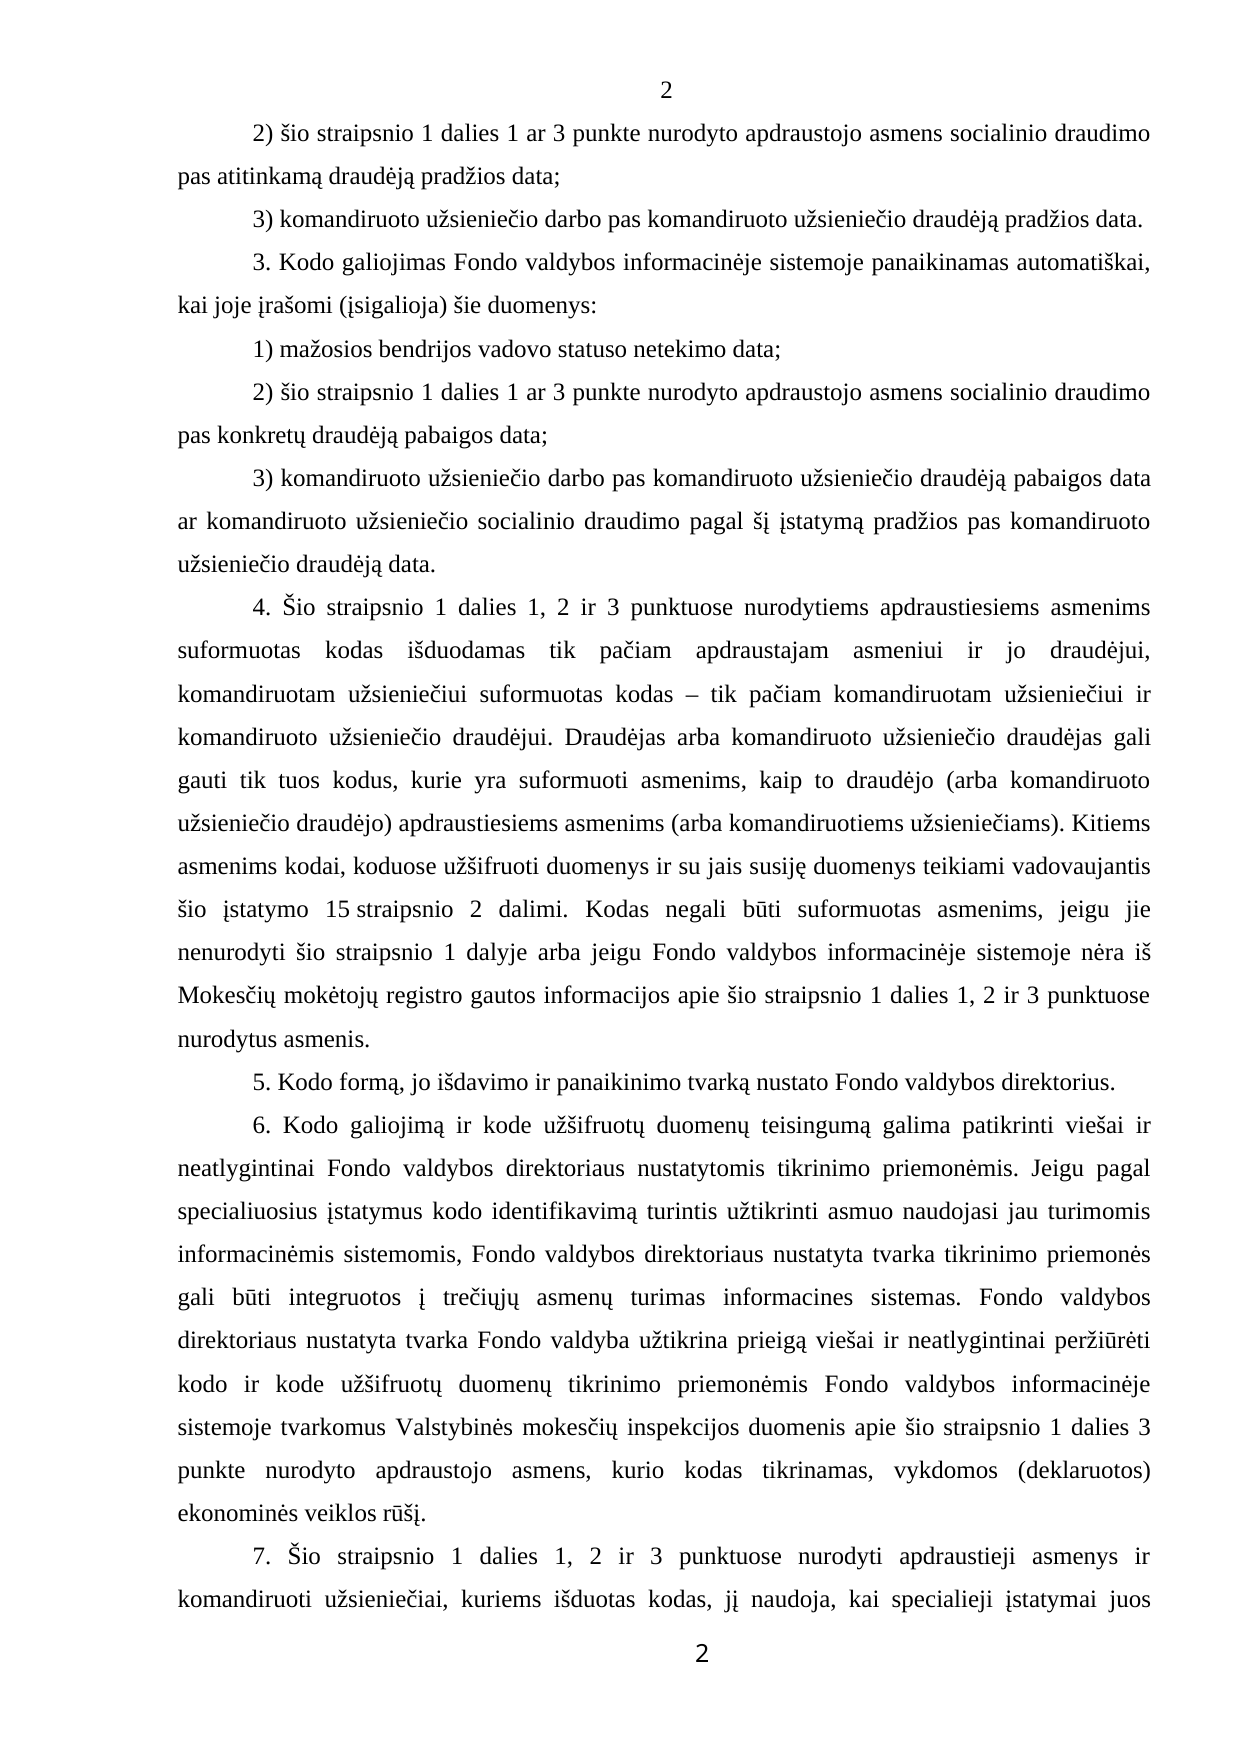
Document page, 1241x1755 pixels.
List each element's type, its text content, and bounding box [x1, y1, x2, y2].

text 1) mažosios bendrijos vadovo statuso netekimo data; [177, 334, 1152, 362]
text 2) šio straipsnio 1 dalies 1 ar 3 punkte nurodyto apdraustojo asmens socialinio draudimo pas atitinkamą draudėją pradžios data; [177, 118, 1152, 190]
text 7. Šio straipsnio 1 dalies 1, 2 ir 3 punktuose nurodyti apdraustieji asmenys ir komandiruoti užsieniečiai, kuriems išduotas kodas, jį naudoja, kai specialieji įstatymai juos [177, 1541, 1152, 1613]
text 4. Šio straipsnio 1 dalies 1, 2 ir 3 punktuose nurodytiems apdraustiesiems asmenims suformuotas kodas išduodamas tik pačiam apdraustajam asmeniui ir jo draudėjui, komandiruotam užsieniečiui suformuotas kodas – tik pačiam komandiruotam užsieniečiui ir komandiruoto užsieniečio draudėjui. Draudėjas arba komandiruoto užsieniečio draudėjas gali gauti tik tuos kodus, kurie yra suformuoti asmenims, kaip to draudėjo (arba komandiruoto užsieniečio draudėjo) apdraustiesiems asmenims (arba komandiruotiems užsieniečiams). Kitiems asmenims kodai, koduose užšifruoti duomenys ir su jais susiję duomenys teikiami vadovaujantis šio įstatymo 15 straipsnio 2 dalimi. Kodas negali būti suformuotas asmenims, jeigu jie nenurodyti šio straipsnio 1 dalyje arba jeigu Fondo valdybos informacinėje sistemoje nėra iš Mokesčių mokėtojų registro gautos informacijos apie šio straipsnio 1 dalies 1, 2 ir 3 punktuose nurodytus asmenis. [177, 592, 1152, 1052]
text 3) komandiruoto užsieniečio darbo pas komandiruoto užsieniečio draudėją pradžios data. [177, 204, 1152, 233]
text 2) šio straipsnio 1 dalies 1 ar 3 punkte nurodyto apdraustojo asmens socialinio draudimo pas konkretų draudėją pabaigos data; [177, 377, 1152, 449]
text 3) komandiruoto užsieniečio darbo pas komandiruoto užsieniečio draudėją pabaigos data ar komandiruoto užsieniečio socialinio draudimo pagal šį įstatymą pradžios pas komandiruoto užsieniečio draudėją data. [177, 463, 1152, 578]
text 3. Kodo galiojimas Fondo valdybos informacinėje sistemoje panaikinamas automatiškai, kai joje įrašomi (įsigalioja) šie duomenys: [177, 247, 1152, 319]
text 6. Kodo galiojimą ir kode užšifruotų duomenų teisingumą galima patikrinti viešai ir neatlygintinai Fondo valdybos direktoriaus nustatytomis tikrinimo priemonėmis. Jeigu pagal specialiuosius įstatymus kodo identifikavimą turintis užtikrinti asmuo naudojasi jau turimomis informacinėmis sistemomis, Fondo valdybos direktoriaus nustatyta tvarka tikrinimo priemonės gali būti integruotos į trečiųjų asmenų turimas informacines sistemas. Fondo valdybos direktoriaus nustatyta tvarka Fondo valdyba užtikrina prieigą viešai ir neatlygintinai peržiūrėti kodo ir kode užšifruotų duomenų tikrinimo priemonėmis Fondo valdybos informacinėje sistemoje tvarkomus Valstybinės mokesčių inspekcijos duomenis apie šio straipsnio 1 dalies 3 punkte nurodyto apdraustojo asmens, kurio kodas tikrinamas, vykdomos (deklaruotos) ekonominės veiklos rūšį. [177, 1110, 1152, 1527]
text 5. Kodo formą, jo išdavimo ir panaikinimo tvarką nustato Fondo valdybos direktorius. [177, 1067, 1152, 1096]
